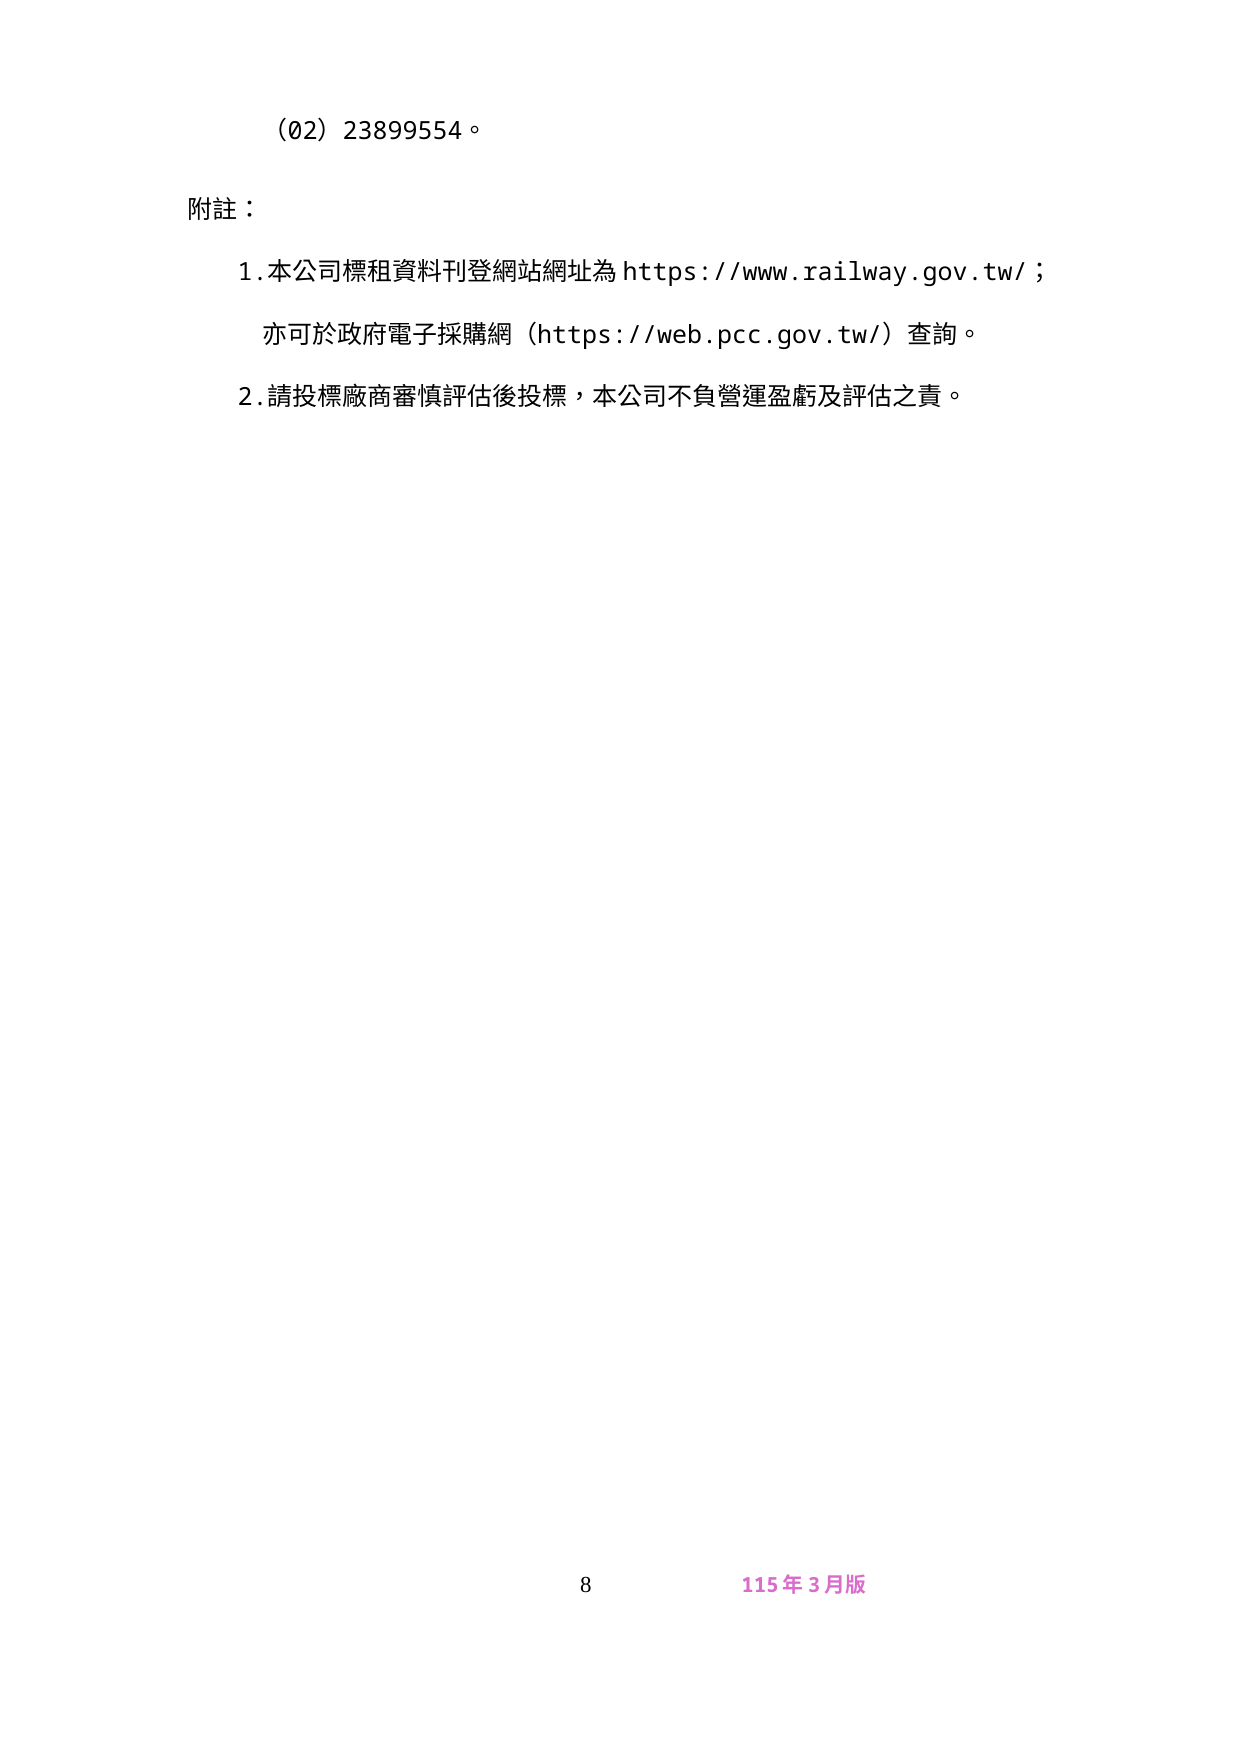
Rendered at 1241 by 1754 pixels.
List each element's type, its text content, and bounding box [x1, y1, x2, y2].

text 2.請投標廠商審慎評估後投標，本公司不負營運盈虧及評估之責。 [237, 353, 1053, 416]
text （02）23899554。 [187, 109, 1053, 147]
text 附註： [187, 166, 1053, 228]
text 1.本公司標租資料刊登網站網址為https://www.railway.gov.tw/；亦可於政府電子採購網（https://web.pcc.gov.tw/）查詢。 [237, 228, 1053, 353]
